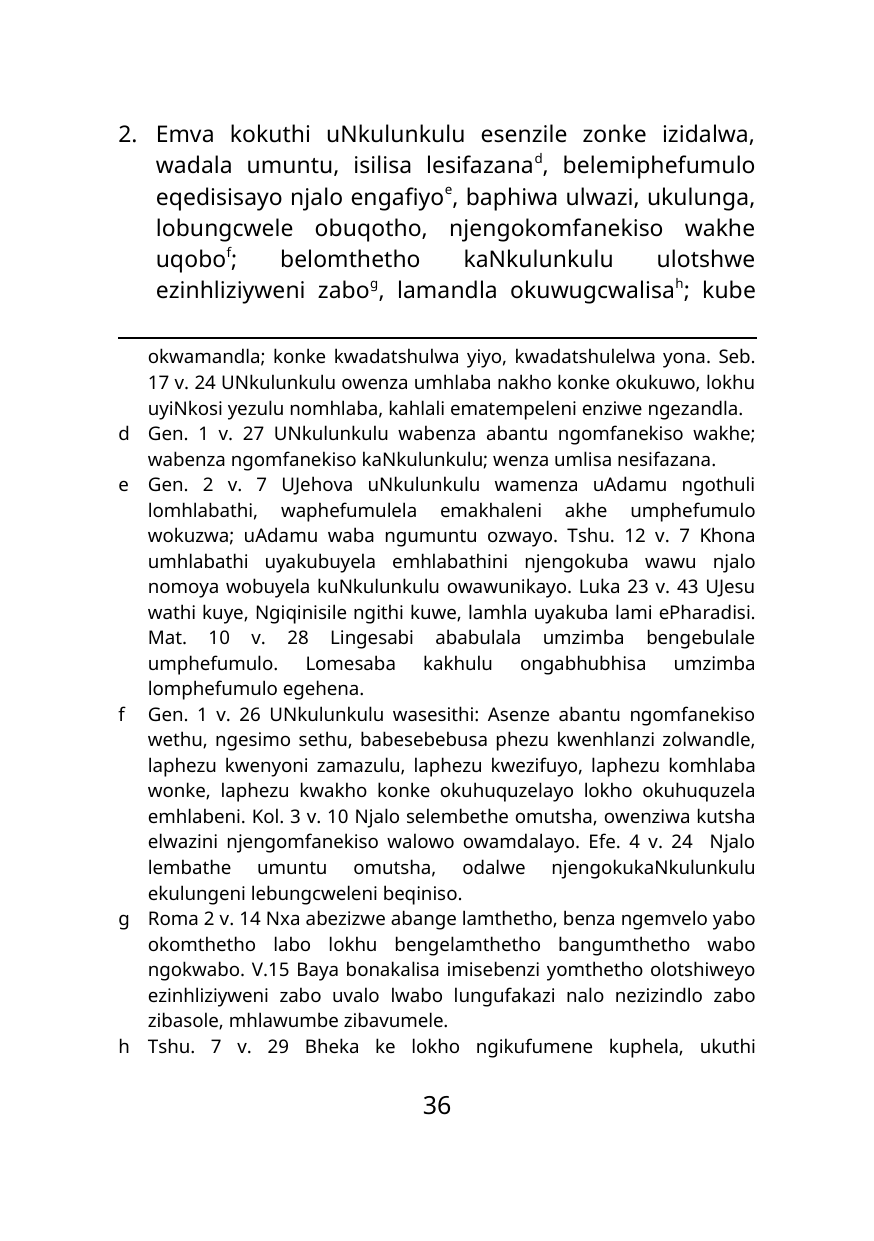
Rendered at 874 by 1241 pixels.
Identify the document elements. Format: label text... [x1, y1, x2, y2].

list Gen. 2 v. 7 UJehova uNkulunkulu wamenza uAdamu ngothuli lomhlabathi, waphefumulela emakhaleni akhe umphefumulo wokuzwa; uAdamu waba ngumuntu ozwayo. Tshu. 12 v. 7 Khona umhlabathi uyakubuyela emhlabathini njengokuba wawu njalo nomoya wobuyela kuNkulunkulu owawunikayo. Luka 23 v. 43 UJesu wathi kuye, Ngiqinisile ngithi kuwe, lamhla uyakuba lami ePharadisi. Mat. 10 v. 28 Lingesabi ababulala umzimba bengebulale umphefumulo. Lomesaba kakhulu ongabhubhisa umzimba lomphefumulo egehena. [118, 472, 756, 701]
list okwamandla; konke kwadatshulwa yiyo, kwadatshulelwa yona. Seb. 17 v. 24 UNkulunkulu owenza umhlaba nakho konke okukuwo, lokhu uyiNkosi yezulu nomhlaba, kahlali ematempeleni enziwe ngezandla. [118, 344, 756, 421]
list Gen. 1 v. 26 UNkulunkulu wasesithi: Asenze abantu ngomfanekiso wethu, ngesimo sethu, babesebebusa phezu kwenhlanzi zolwandle, laphezu kwenyoni zamazulu, laphezu kwezifuyo, laphezu komhlaba wonke, laphezu kwakho konke okuhuquzelayo lokho okuhuquzela emhlabeni. Kol. 3 v. 10 Njalo selembethe omutsha, owenziwa kutsha elwazini njengomfanekiso walowo owamdalayo. Efe. 4 v. 24 Njalo lembathe umuntu omutsha, odalwe njengokukaNkulunkulu ekulungeni lebungcweleni beqiniso. [118, 701, 756, 905]
list Gen. 1 v. 27 UNkulunkulu wabenza abantu ngomfanekiso wakhe; wabenza ngomfanekiso kaNkulunkulu; wenza umlisa nesifazana. [118, 421, 756, 472]
list Emva kokuthi uNkulunkulu esenzile zonke izidalwa, wadala umuntu, isilisa lesifazana, belemiphefumulo eqedisisayo njalo engafiyo, baphiwa ulwazi, ukulunga, lobungcwele obuqotho, njengokomfanekiso wakhe uqobo; belomthetho kaNkulunkulu ulotshwe ezinhliziyweni zabo, lamandla okuwugcwalisa; kube kanti kulokwenzakala ukuthi bawone, beyekelwe kunkululeko yentando zabo ezazingaphenduka. Ngaphandle kwalo umthetho olotshwe ezinhliziyweni zabo bemukela umlayo wokuthi bangadli okwesihlahla solwazi lokuhle lokubi, okwathi besawulondolozile bathokoza kubudlelwano babo loNkulunkulu, babebusa phezu kwezidalwa. [118, 118, 756, 306]
list Roma 2 v. 14 Nxa abezizwe abange lamthetho, benza ngemvelo yabo okomthetho labo lokhu bengelamthetho bangumthetho wabo ngokwabo. V.15 Baya bonakalisa imisebenzi yomthetho olotshiweyo ezinhliziyweni zabo uvalo lwabo lungufakazi nalo nezizindlo zabo zibasole, mhlawumbe zibavumele. [118, 905, 756, 1033]
list Tshu. 7 v. 29 Bheka ke lokho ngikufumene kuphela, ukuthi [118, 1033, 756, 1058]
